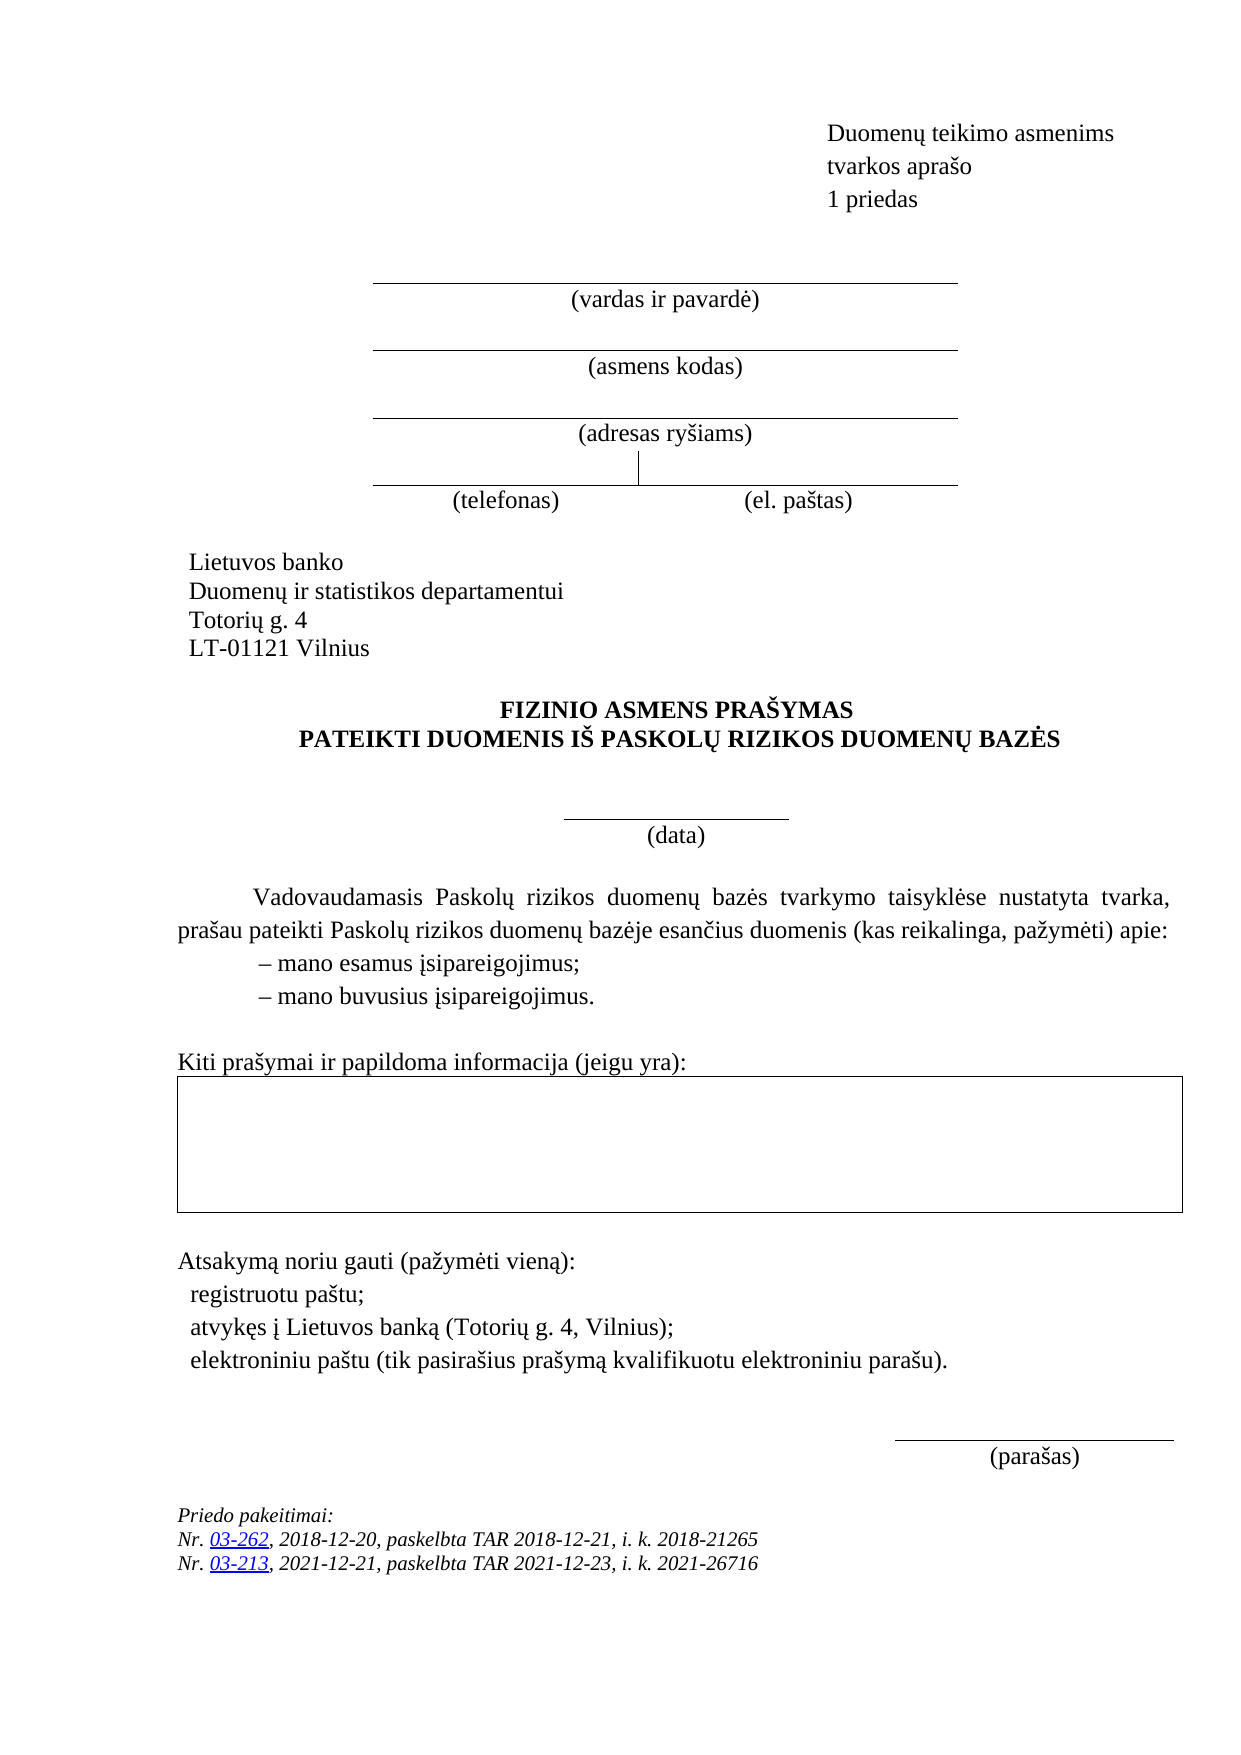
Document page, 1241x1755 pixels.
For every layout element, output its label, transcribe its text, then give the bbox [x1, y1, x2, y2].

text Duomenų teikimo asmenims [177, 118, 1181, 147]
text Nr. 03-213, 2021-12-21, paskelbta TAR 2021-12-23, i. k. 2021-26716 [177, 1551, 1181, 1575]
text Atsakymą noriu gauti (pažymėti vieną): [177, 1246, 1181, 1274]
table_header [789, 786, 1182, 819]
table_header [178, 1077, 1182, 1212]
table_cell [373, 384, 958, 417]
table_header [177, 1407, 895, 1440]
table_cell [177, 350, 373, 384]
table_cell [177, 485, 373, 518]
table_cell (data) [564, 820, 788, 853]
table_header [373, 250, 958, 283]
table_cell (telefonas) [373, 486, 639, 518]
table_header [958, 250, 1182, 283]
table_header [564, 786, 788, 819]
text atvykęs į Lietuvos banką (Totorių g. 4, Vilnius); [177, 1312, 1181, 1341]
table_cell [177, 317, 373, 350]
table_cell [958, 384, 1182, 417]
table_header Lietuvos banko Duomenų ir statistikos departamentui Totorių g. 4 LT-01121 Vilnius [177, 547, 1182, 667]
table_cell [373, 451, 638, 484]
text Vadovaudamasis Paskolų rizikos duomenų bazės tvarkymo taisyklėse nustatyta tvarka, prašau pateikti Paskolų rizikos duomenų bazėje esančius duomenis (kas reikalinga, pažymėti) apie: [177, 882, 1171, 943]
table_cell (el. paštas) [639, 486, 958, 518]
table_cell (vardas ir pavardė) [373, 284, 958, 317]
table_header [895, 1407, 1174, 1440]
table_cell [177, 283, 373, 317]
table_cell [789, 819, 1182, 853]
table_cell [958, 317, 1182, 350]
text registruotu paštu; [177, 1279, 1181, 1308]
text 1 priedas [177, 184, 1181, 213]
table_cell [177, 819, 563, 853]
table_cell [373, 317, 958, 350]
table_header [177, 250, 373, 283]
text – mano buvusius įsipareigojimus. [177, 981, 1171, 1009]
table_cell [958, 350, 1182, 384]
text elektroniniu paštu (tik pasirašius prašymą kvalifikuotu elektroniniu parašu). [177, 1345, 1181, 1374]
text Priedo pakeitimai: [177, 1502, 1181, 1527]
table_cell [958, 485, 1182, 518]
table_cell [177, 384, 373, 417]
table_cell (parašas) [895, 1441, 1174, 1474]
table_cell [639, 451, 958, 484]
table_cell [177, 418, 373, 451]
table_header [177, 786, 563, 819]
text Nr. 03-262, 2018-12-20, paskelbta TAR 2018-12-21, i. k. 2018-21265 [177, 1527, 1181, 1551]
table_cell [177, 1440, 895, 1474]
table_header FIZINIO ASMENS PRAŠYMAS PATEIKTI DUOMENIS IŠ PASKOLŲ RIZIKOS DUOMENŲ BAZĖS [177, 695, 1182, 757]
table_cell [958, 418, 1182, 451]
table_cell [958, 283, 1182, 317]
table_cell (asmens kodas) [373, 351, 958, 384]
text tvarkos aprašo [177, 151, 1181, 180]
text Kiti prašymai ir papildoma informacija (jeigu yra): [177, 1047, 1181, 1076]
table_cell [177, 451, 373, 484]
text – mano esamus įsipareigojimus; [177, 948, 1171, 976]
table_cell (adresas ryšiams) [373, 419, 958, 451]
table_cell [958, 451, 1182, 484]
